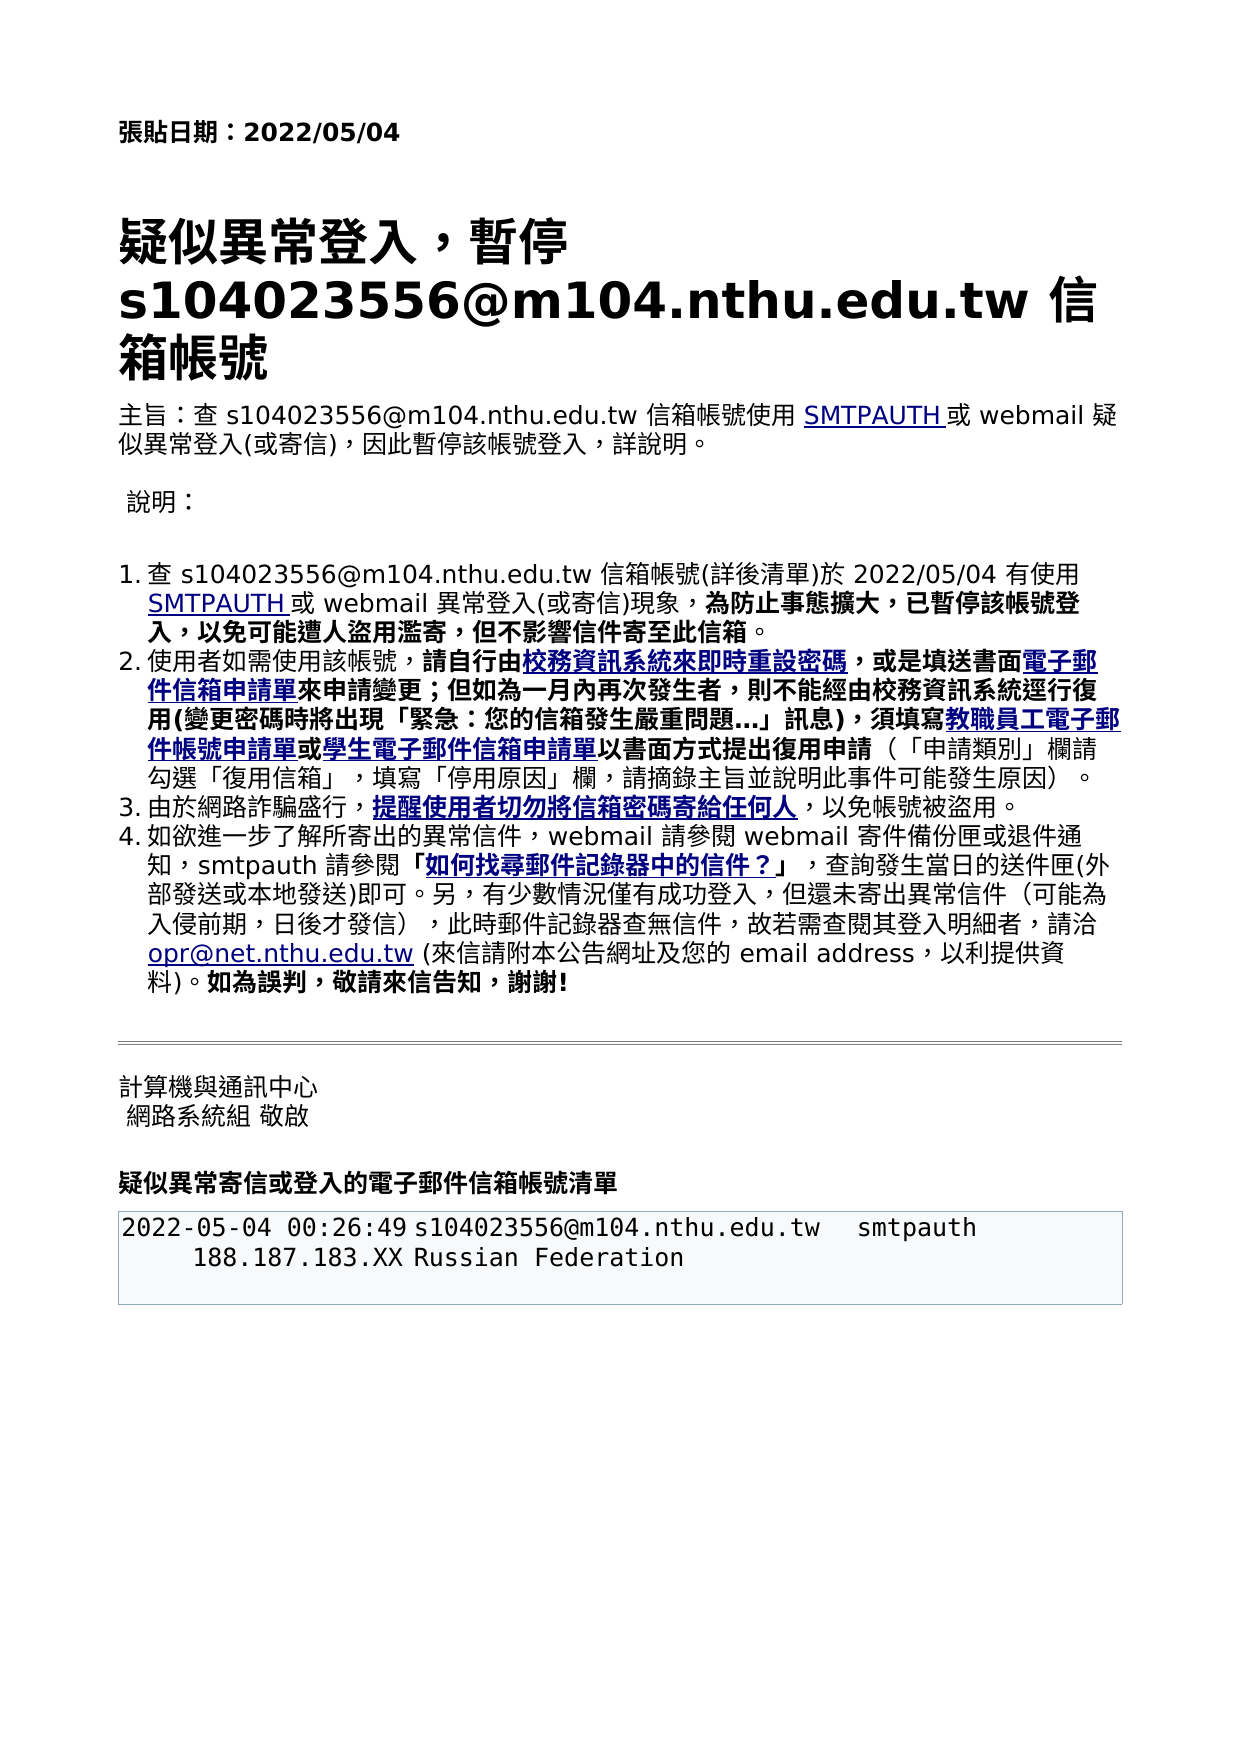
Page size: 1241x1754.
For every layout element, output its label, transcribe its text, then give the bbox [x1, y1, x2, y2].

text 主旨：查 s104023556@m104.nthu.edu.tw 信箱帳號使用 SMTPAUTH或 webmail 疑似異常登入(或寄信)，因此暫停該帳號登入，詳說明。 說明： [118, 401, 1122, 518]
list 由於網路詐騙盛行，提醒使用者切勿將信箱密碼寄給任何人，以免帳號被盜用。 [118, 793, 1122, 822]
list 使用者如需使用該帳號，請自行由校務資訊系統來即時重設密碼，或是填送書面電子郵件信箱申請單來申請變更；但如為一月內再次發生者，則不能經由校務資訊系統逕行復用(變更密碼時將出現「緊急：您的信箱發生嚴重問題…」訊息)，須填寫教職員工電子郵件帳號申請單或學生電子郵件信箱申請單以書面方式提出復用申請（「申請類別」欄請勾選「復用信箱」，填寫「停用原因」欄，請摘錄主旨並說明此事件可能發生原因）。 [118, 647, 1122, 793]
list 如欲進一步了解所寄出的異常信件，webmail 請參閱 webmail 寄件備份匣或退件通知，smtpauth 請參閱「如何找尋郵件記錄器中的信件？」，查詢發生當日的送件匣(外部發送或本地發送)即可。另，有少數情況僅有成功登入，但還未寄出異常信件（可能為入侵前期，日後才發信），此時郵件記錄器查無信件，故若需查閱其登入明細者，請洽 opr@net.nthu.edu.tw (來信請附本公告網址及您的 email address，以利提供資料)。如為誤判，敬請來信告知，謝謝! [118, 822, 1122, 997]
subtitle 疑似異常寄信或登入的電子郵件信箱帳號清單 [118, 1169, 1122, 1198]
text 2022-05-04 00:26:49 s104023556@m104.nthu.edu.tw smtpauth 188.187.183.XX Russian Federation [119, 1212, 1122, 1304]
text 計算機與通訊中心 網路系統組 敬啟 [118, 1073, 1122, 1131]
subtitle 疑似異常登入，暫停 s104023556@m104.nthu.edu.tw 信箱帳號 [118, 214, 1122, 389]
list 查 s104023556@m104.nthu.edu.tw 信箱帳號(詳後清單)於 2022/05/04 有使用 SMTPAUTH或 webmail 異常登入(或寄信)現象，為防止事態擴大，已暫停該帳號登入，以免可能遭人盜用濫寄，但不影響信件寄至此信箱。 [118, 560, 1122, 647]
text 張貼日期：2022/05/04 [118, 118, 1122, 176]
